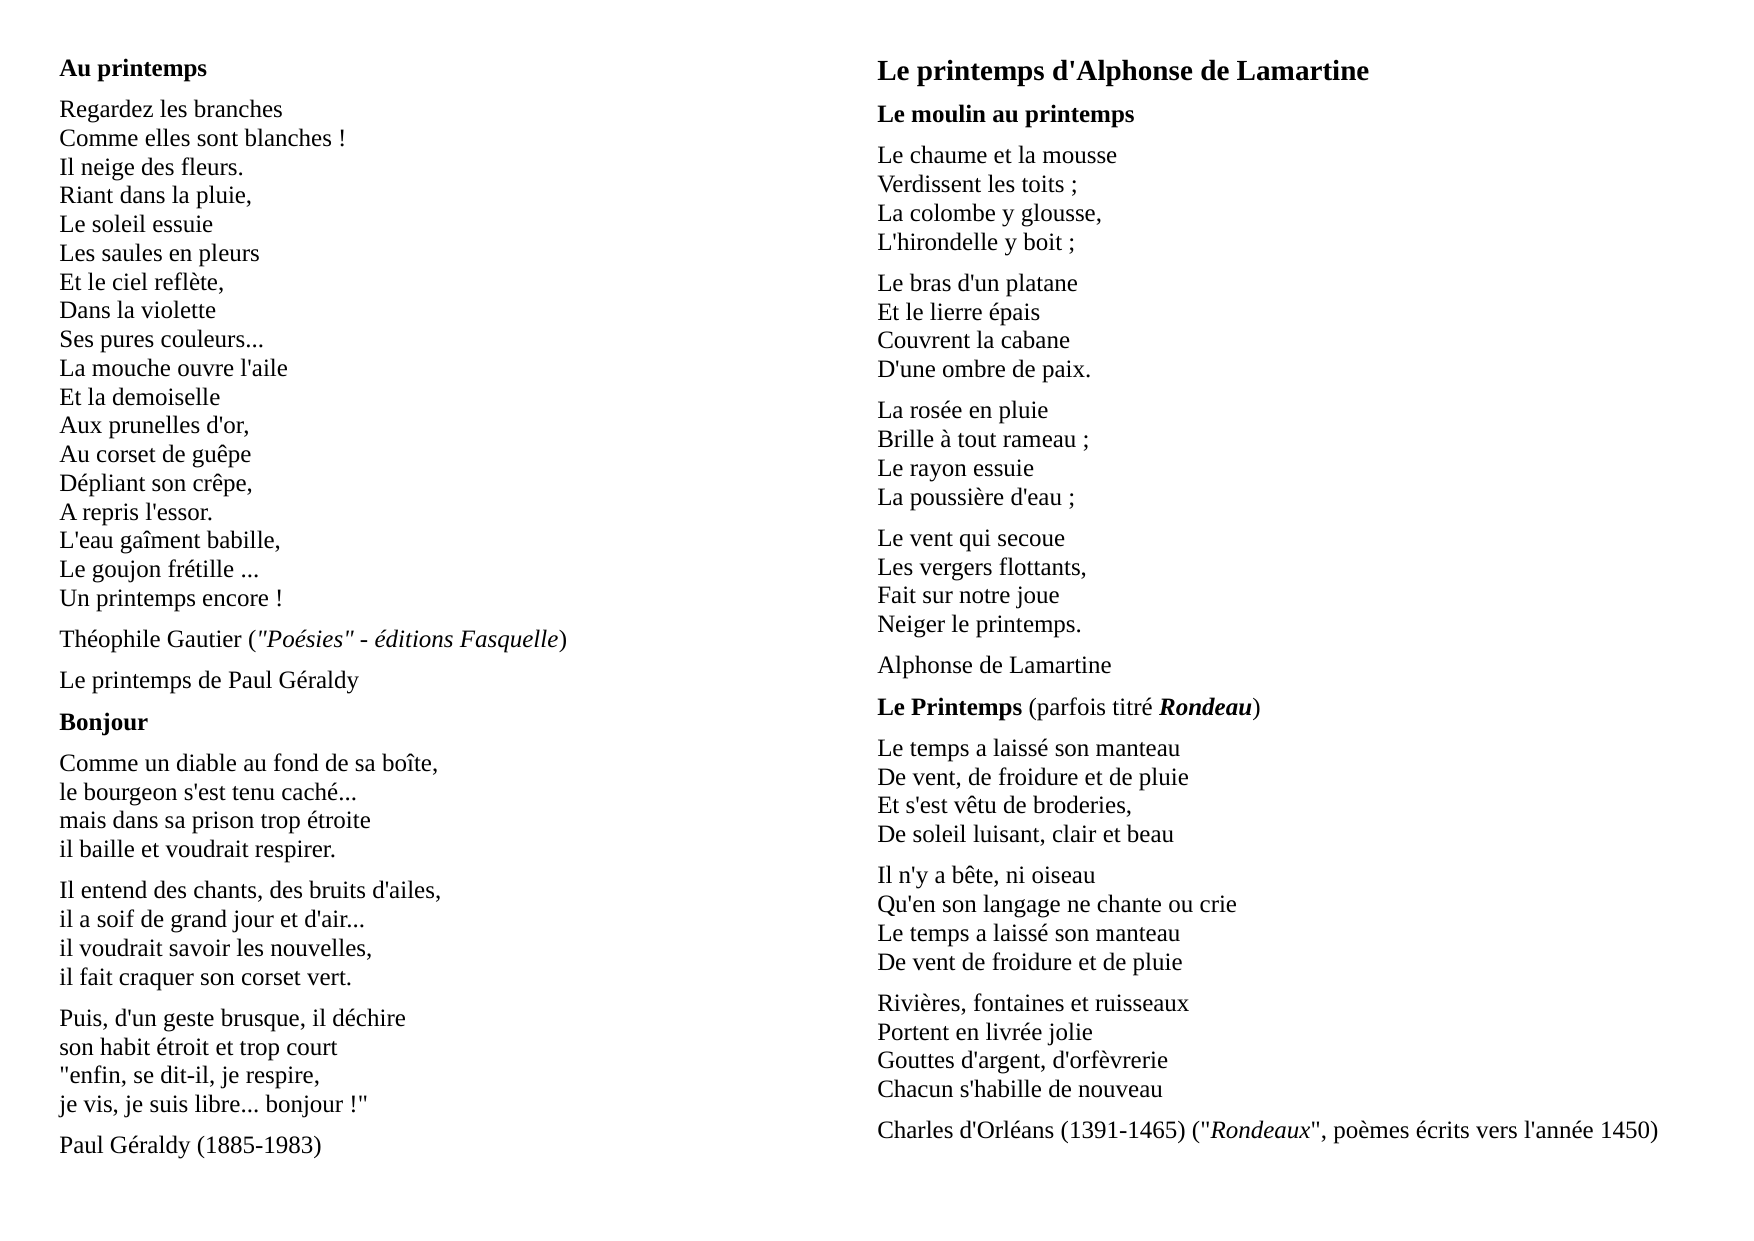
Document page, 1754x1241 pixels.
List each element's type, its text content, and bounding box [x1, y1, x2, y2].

text Puis, d'un geste brusque, il déchire son habit étroit et trop court "enfin, se dit-il, je respire, je vis, je suis libre... bonjour !" [59, 1003, 877, 1118]
text Il entend des chants, des bruits d'ailes, il a soif de grand jour et d'air... il voudrait savoir les nouvelles, il fait craquer son corset vert. [59, 876, 877, 991]
text Rivières, fontaines et ruisseaux Portent en livrée jolie Gouttes d'argent, d'orfèvrerie Chacun s'habille de nouveau [877, 988, 1695, 1103]
text Comme un diable au fond de sa boîte, le bourgeon s'est tenu caché... mais dans sa prison trop étroite il baille et voudrait respirer. [59, 748, 877, 863]
text Regardez les branches Comme elles sont blanches ! Il neige des fleurs. Riant dans la pluie, Le soleil essuie Les saules en pleurs Et le ciel reflète, Dans la violette Ses pures couleurs... La mouche ouvre l'aile Et la demoiselle Aux prunelles d'or, Au corset de guêpe Dépliant son crêpe, A repris l'essor. L'eau gaîment babille, Le goujon frétille ... Un printemps encore ! [59, 94, 877, 612]
text La rosée en pluie Brille à tout rameau ; Le rayon essuie La poussière d'eau ; [877, 395, 1695, 510]
text Le chaume et la mousse Verdissent les toits ; La colombe y glousse, L'hirondelle y boit ; [877, 140, 1695, 255]
text Le printemps de Paul Géraldy [59, 666, 877, 694]
text Le Printemps (parfois titré Rondeau) [877, 692, 1695, 720]
text Le moulin au printemps [877, 99, 1695, 128]
text Le temps a laissé son manteau De vent, de froidure et de pluie Et s'est vêtu de broderies, De soleil luisant, clair et beau [877, 733, 1695, 848]
text Bonjour [59, 707, 877, 736]
text Paul Géraldy (1885-1983) [59, 1131, 877, 1159]
text Alphonse de Lamartine [877, 650, 1695, 679]
text Théophile Gautier ("Poésies" - éditions Fasquelle) [59, 624, 877, 653]
text Au printemps [59, 53, 877, 82]
text Le vent qui secoue Les vergers flottants, Fait sur notre joue Neiger le printemps. [877, 523, 1695, 638]
text Charles d'Orléans (1391-1465) ("Rondeaux", poèmes écrits vers l'année 1450) [877, 1115, 1695, 1144]
text Il n'y a bête, ni oiseau Qu'en son langage ne chante ou crie Le temps a laissé son manteau De vent de froidure et de pluie [877, 860, 1695, 975]
subtitle Le printemps d'Alphonse de Lamartine [877, 53, 1695, 87]
text Le bras d'un platane Et le lierre épais Couvrent la cabane D'une ombre de paix. [877, 268, 1695, 383]
